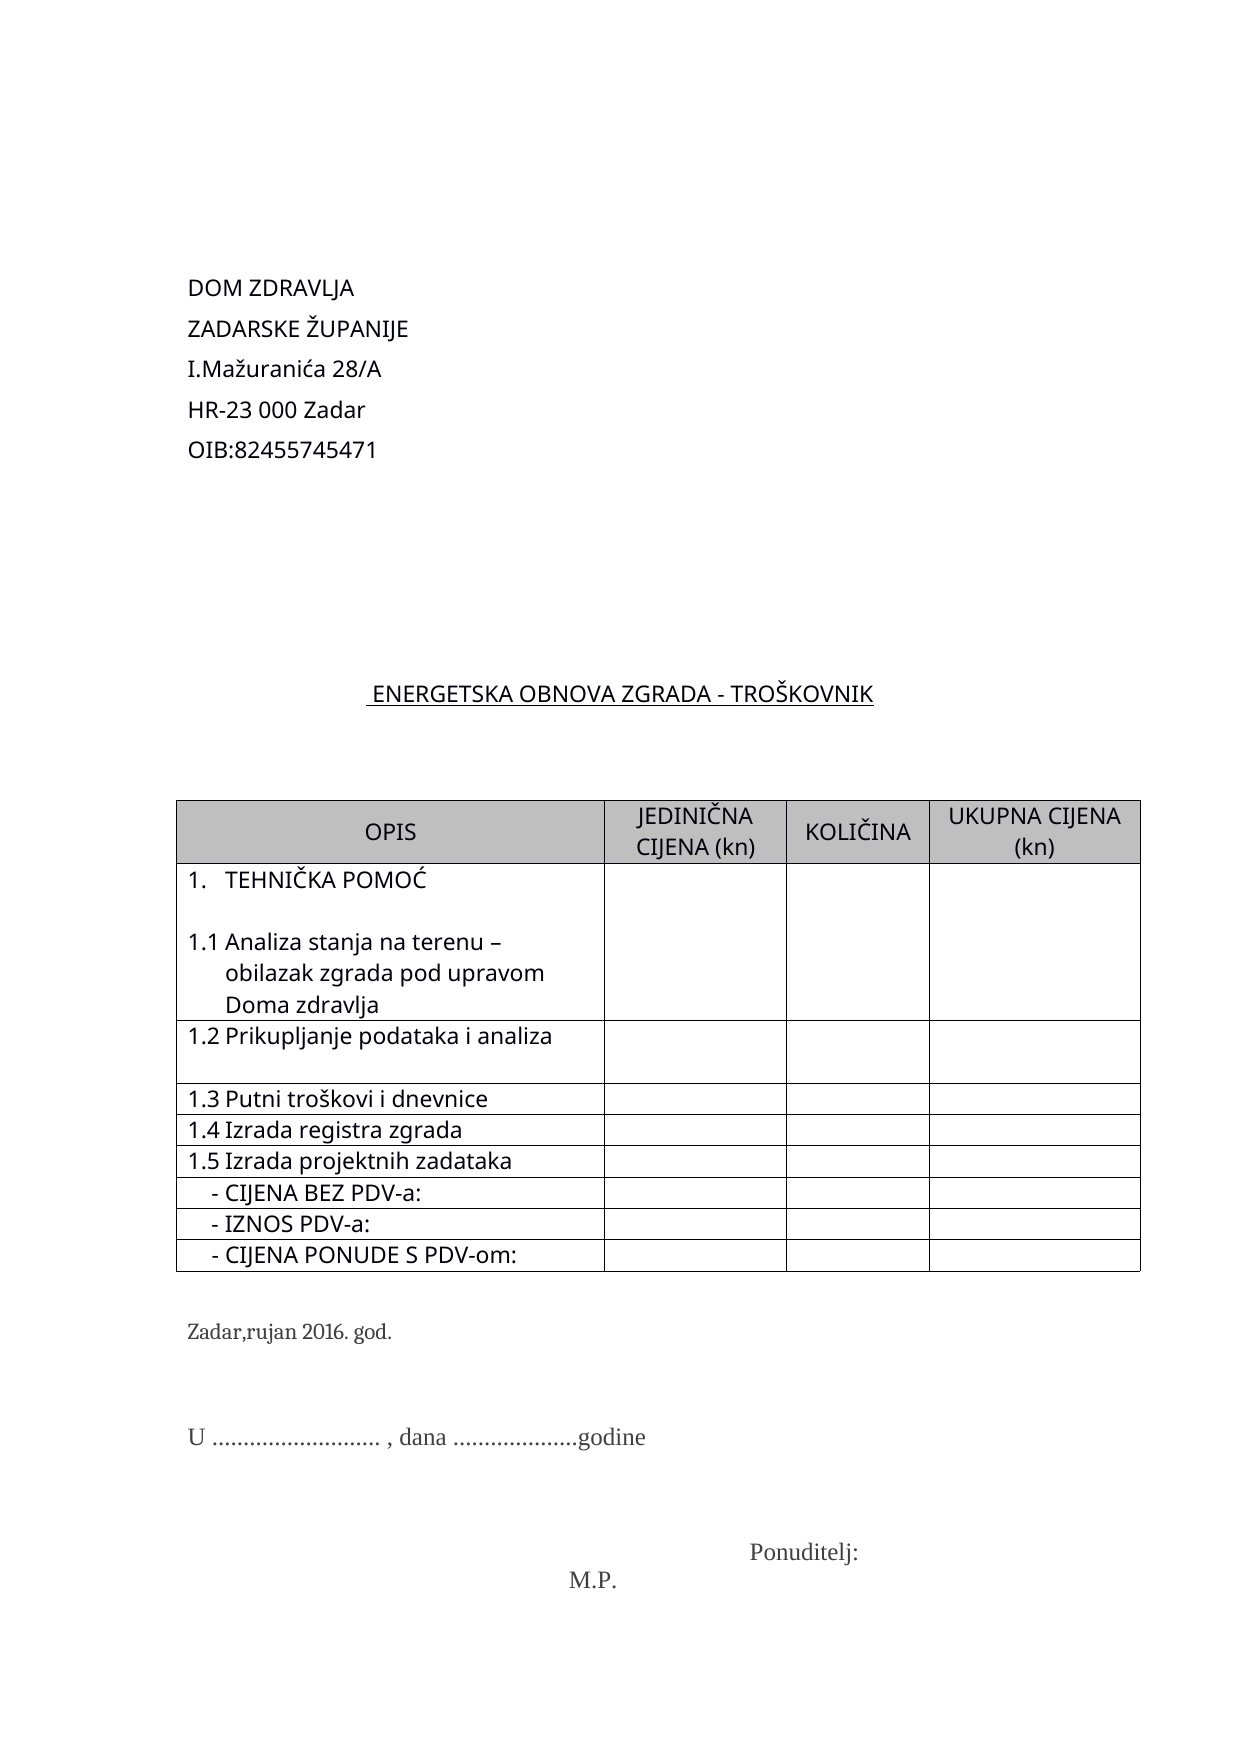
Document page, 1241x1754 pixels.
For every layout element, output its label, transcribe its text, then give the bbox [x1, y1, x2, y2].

table_cell [605, 1209, 786, 1239]
table_cell [930, 1115, 1140, 1145]
table_cell Putni troškovi i dnevnice [177, 1084, 604, 1114]
table_cell - CIJENA PONUDE S PDV-om: [177, 1240, 604, 1271]
table_cell [605, 1178, 786, 1208]
table_cell [605, 864, 786, 1020]
text U ........................... , dana ....................godine [187, 1422, 1053, 1450]
text Ponuditelj: [187, 1537, 1053, 1565]
table_cell [930, 1021, 1140, 1082]
table_cell Izrada projektnih zadataka [177, 1146, 604, 1177]
table_cell [930, 864, 1140, 1020]
table_cell [787, 1146, 929, 1177]
table_header JEDINIČNA CIJENA (kn) [605, 801, 786, 863]
table_cell [787, 1021, 929, 1082]
table_header UKUPNA CIJENA (kn) [930, 801, 1140, 863]
table_cell [787, 864, 929, 1020]
text I.Mažuranića 28/A [187, 353, 1053, 384]
table_cell [787, 1178, 929, 1208]
table_cell Izrada registra zgrada [177, 1115, 604, 1145]
table_cell [605, 1146, 786, 1177]
table_cell [605, 1084, 786, 1114]
table_cell - CIJENA BEZ PDV-a: [177, 1178, 604, 1208]
table_cell [930, 1178, 1140, 1208]
text Zadar,rujan 2016. god. [187, 1319, 1053, 1345]
table_cell - IZNOS PDV-a: [177, 1209, 604, 1239]
text M.P. [187, 1565, 1053, 1594]
table_cell [787, 1209, 929, 1239]
table_cell [787, 1084, 929, 1114]
table_cell [930, 1146, 1140, 1177]
table_cell [787, 1240, 929, 1271]
text HR-23 000 Zadar [187, 394, 1053, 425]
text DOM ZDRAVLJA [187, 272, 1053, 303]
table_cell [605, 1115, 786, 1145]
table_cell [930, 1240, 1140, 1271]
table_cell [930, 1209, 1140, 1239]
table_header KOLIČINA [787, 801, 929, 863]
text OIB:82455745471 [187, 434, 1053, 466]
table_cell [605, 1021, 786, 1082]
text ENERGETSKA OBNOVA ZGRADA - TROŠKOVNIK [187, 678, 1053, 709]
table_cell Prikupljanje podataka i analiza [177, 1021, 604, 1082]
table_cell TEHNIČKA POMOĆ Analiza stanja na terenu – obilazak zgrada pod upravom Doma zdravlja [177, 864, 604, 1020]
table_cell [930, 1084, 1140, 1114]
text ZADARSKE ŽUPANIJE [187, 312, 1053, 344]
table_cell [605, 1240, 786, 1271]
table_header OPIS [177, 801, 604, 863]
table_cell [787, 1115, 929, 1145]
